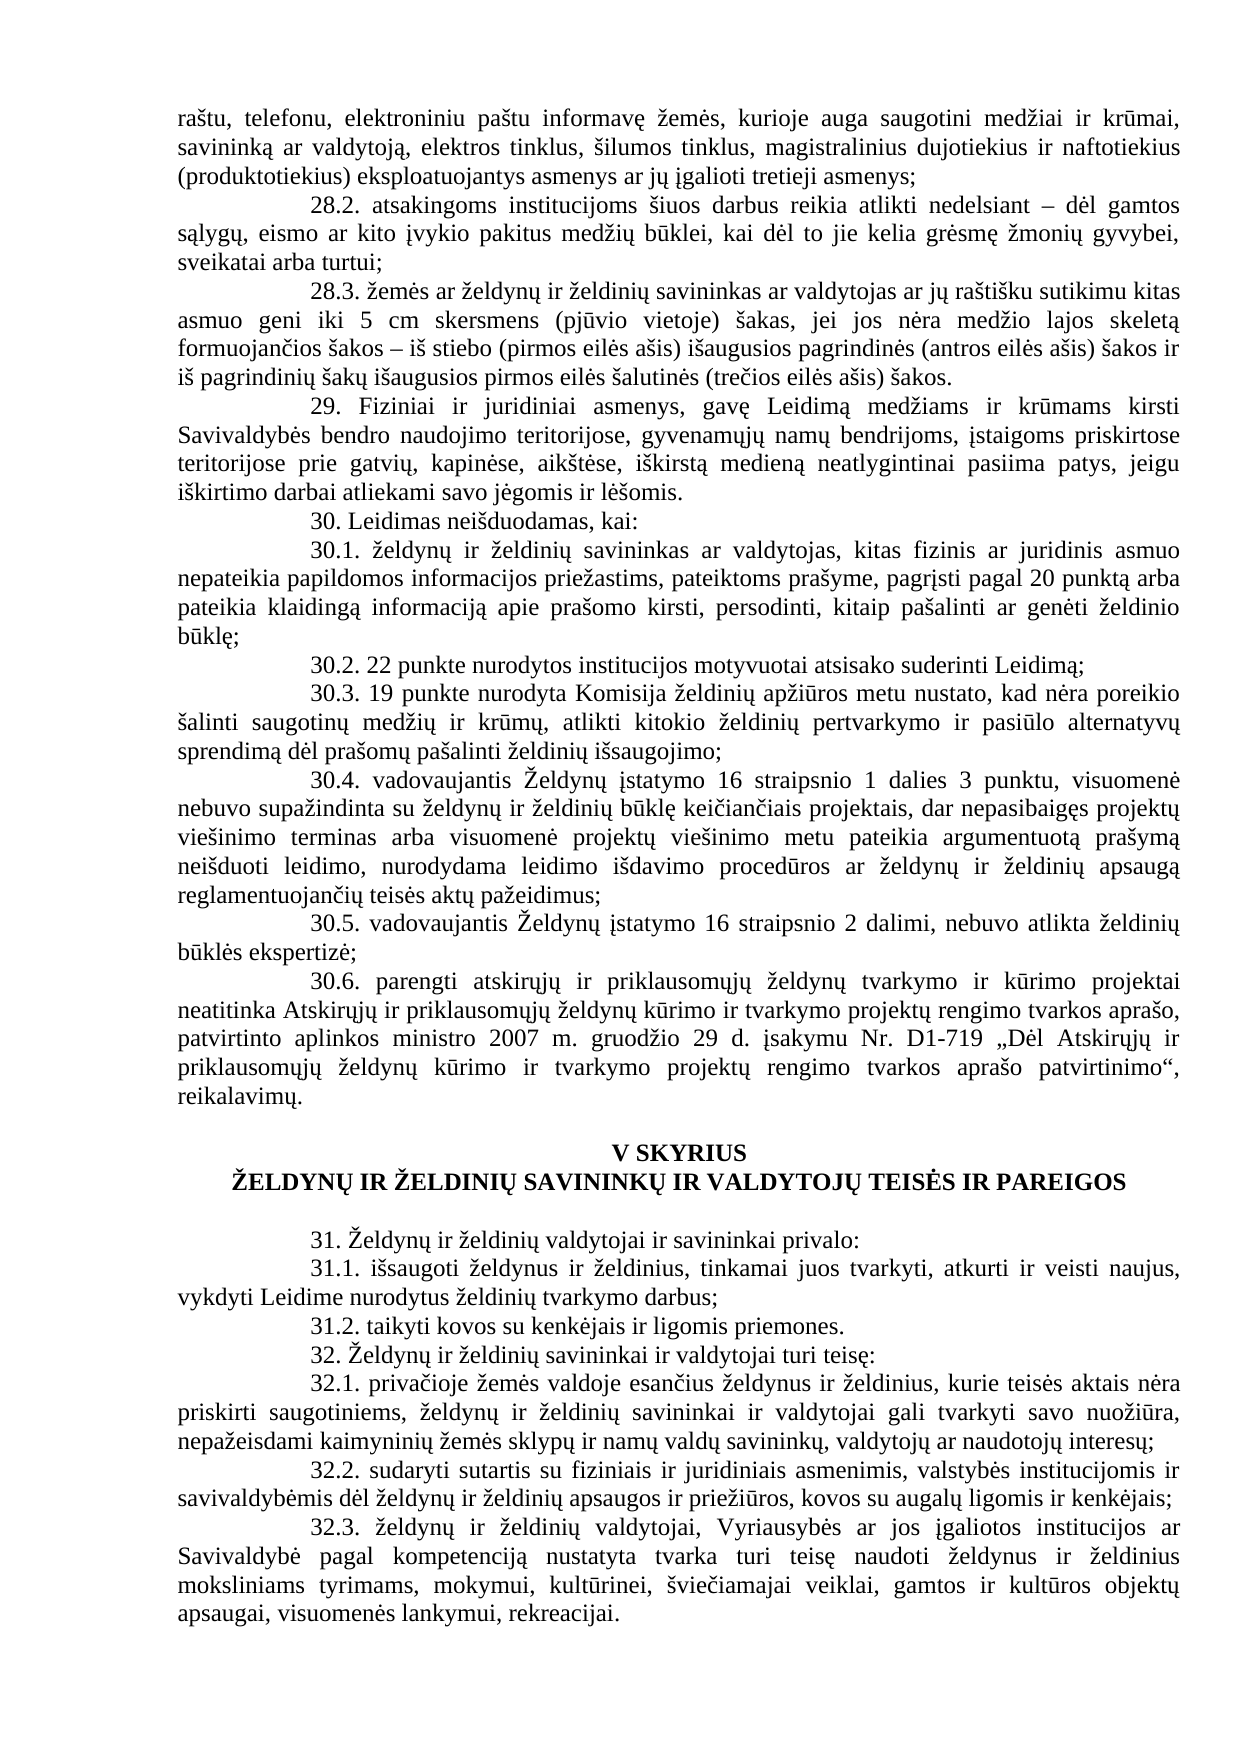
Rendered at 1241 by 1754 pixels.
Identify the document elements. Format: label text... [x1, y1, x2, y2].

text 30.4. vadovaujantis Želdynų įstatymo 16 straipsnio 1 dalies 3 punktu, visuomenė nebuvo supažindinta su želdynų ir želdinių būklę keičiančiais projektais, dar nepasibaigęs projektų viešinimo terminas arba visuomenė projektų viešinimo metu pateikia argumentuotą prašymą neišduoti leidimo, nurodydama leidimo išdavimo procedūros ar želdynų ir želdinių apsaugą reglamentuojančių teisės aktų pažeidimus; [177, 765, 1181, 908]
text raštu, telefonu, elektroniniu paštu informavę žemės, kurioje auga saugotini medžiai ir krūmai, savininką ar valdytoją, elektros tinklus, šilumos tinklus, magistralinius dujotiekius ir naftotiekius (produktotiekius) eksploatuojantys asmenys ar jų įgalioti tretieji asmenys; [177, 103, 1181, 190]
text 30.2. 22 punkte nurodytos institucijos motyvuotai atsisako suderinti Leidimą; [177, 650, 1181, 678]
text 29. Fiziniai ir juridiniai asmenys, gavę Leidimą medžiams ir krūmams kirsti Savivaldybės bendro naudojimo teritorijose, gyvenamųjų namų bendrijoms, įstaigoms priskirtose teritorijose prie gatvių, kapinėse, aikštėse, iškirstą medieną neatlygintinai pasiima patys, jeigu iškirtimo darbai atliekami savo jėgomis ir lėšomis. [177, 391, 1181, 506]
text ŽELDYNŲ IR ŽELDINIŲ SAVININKŲ IR VALDYTOJŲ TEISĖS IR PAREIGOS [177, 1167, 1181, 1196]
text 31.2. taikyti kovos su kenkėjais ir ligomis priemones. [177, 1311, 1181, 1340]
text 30.3. 19 punkte nurodyta Komisija želdinių apžiūros metu nustato, kad nėra poreikio šalinti saugotinų medžių ir krūmų, atlikti kitokio želdinių pertvarkymo ir pasiūlo alternatyvų sprendimą dėl prašomų pašalinti želdinių išsaugojimo; [177, 678, 1181, 765]
text 32.3. želdynų ir želdinių valdytojai, Vyriausybės ar jos įgaliotos institucijos ar Savivaldybė pagal kompetenciją nustatyta tvarka turi teisę naudoti želdynus ir želdinius moksliniams tyrimams, mokymui, kultūrinei, šviečiamajai veiklai, gamtos ir kultūros objektų apsaugai, visuomenės lankymui, rekreacijai. [177, 1512, 1181, 1627]
text 32.2. sudaryti sutartis su fiziniais ir juridiniais asmenimis, valstybės institucijomis ir savivaldybėmis dėl želdynų ir želdinių apsaugos ir priežiūros, kovos su augalų ligomis ir kenkėjais; [177, 1455, 1181, 1512]
text 30.5. vadovaujantis Želdynų įstatymo 16 straipsnio 2 dalimi, nebuvo atlikta želdinių būklės ekspertizė; [177, 908, 1181, 966]
text 28.3. žemės ar želdynų ir želdinių savininkas ar valdytojas ar jų raštišku sutikimu kitas asmuo geni iki 5 cm skersmens (pjūvio vietoje) šakas, jei jos nėra medžio lajos skeletą formuojančios šakos – iš stiebo (pirmos eilės ašis) išaugusios pagrindinės (antros eilės ašis) šakos ir iš pagrindinių šakų išaugusios pirmos eilės šalutinės (trečios eilės ašis) šakos. [177, 276, 1181, 391]
text 32. Želdynų ir želdinių savininkai ir valdytojai turi teisę: [177, 1340, 1181, 1368]
text 30. Leidimas neišduodamas, kai: [177, 506, 1181, 535]
text 31. Želdynų ir želdinių valdytojai ir savininkai privalo: [177, 1225, 1181, 1253]
text V SKYRIUS [177, 1138, 1181, 1167]
text 31.1. išsaugoti želdynus ir želdinius, tinkamai juos tvarkyti, atkurti ir veisti naujus, vykdyti Leidime nurodytus želdinių tvarkymo darbus; [177, 1253, 1181, 1311]
text 30.6. parengti atskirųjų ir priklausomųjų želdynų tvarkymo ir kūrimo projektai neatitinka Atskirųjų ir priklausomųjų želdynų kūrimo ir tvarkymo projektų rengimo tvarkos aprašo, patvirtinto aplinkos ministro 2007 m. gruodžio 29 d. įsakymu Nr. D1-719 „Dėl Atskirųjų ir priklausomųjų želdynų kūrimo ir tvarkymo projektų rengimo tvarkos aprašo patvirtinimo“, reikalavimų. [177, 966, 1181, 1110]
text 32.1. privačioje žemės valdoje esančius želdynus ir želdinius, kurie teisės aktais nėra priskirti saugotiniems, želdynų ir želdinių savininkai ir valdytojai gali tvarkyti savo nuožiūra, nepažeisdami kaimyninių žemės sklypų ir namų valdų savininkų, valdytojų ar naudotojų interesų; [177, 1368, 1181, 1455]
text 28.2. atsakingoms institucijoms šiuos darbus reikia atlikti nedelsiant – dėl gamtos sąlygų, eismo ar kito įvykio pakitus medžių būklei, kai dėl to jie kelia grėsmę žmonių gyvybei, sveikatai arba turtui; [177, 190, 1181, 276]
text 30.1. želdynų ir želdinių savininkas ar valdytojas, kitas fizinis ar juridinis asmuo nepateikia papildomos informacijos priežastims, pateiktoms prašyme, pagrįsti pagal 20 punktą arba pateikia klaidingą informaciją apie prašomo kirsti, persodinti, kitaip pašalinti ar genėti želdinio būklę; [177, 535, 1181, 650]
